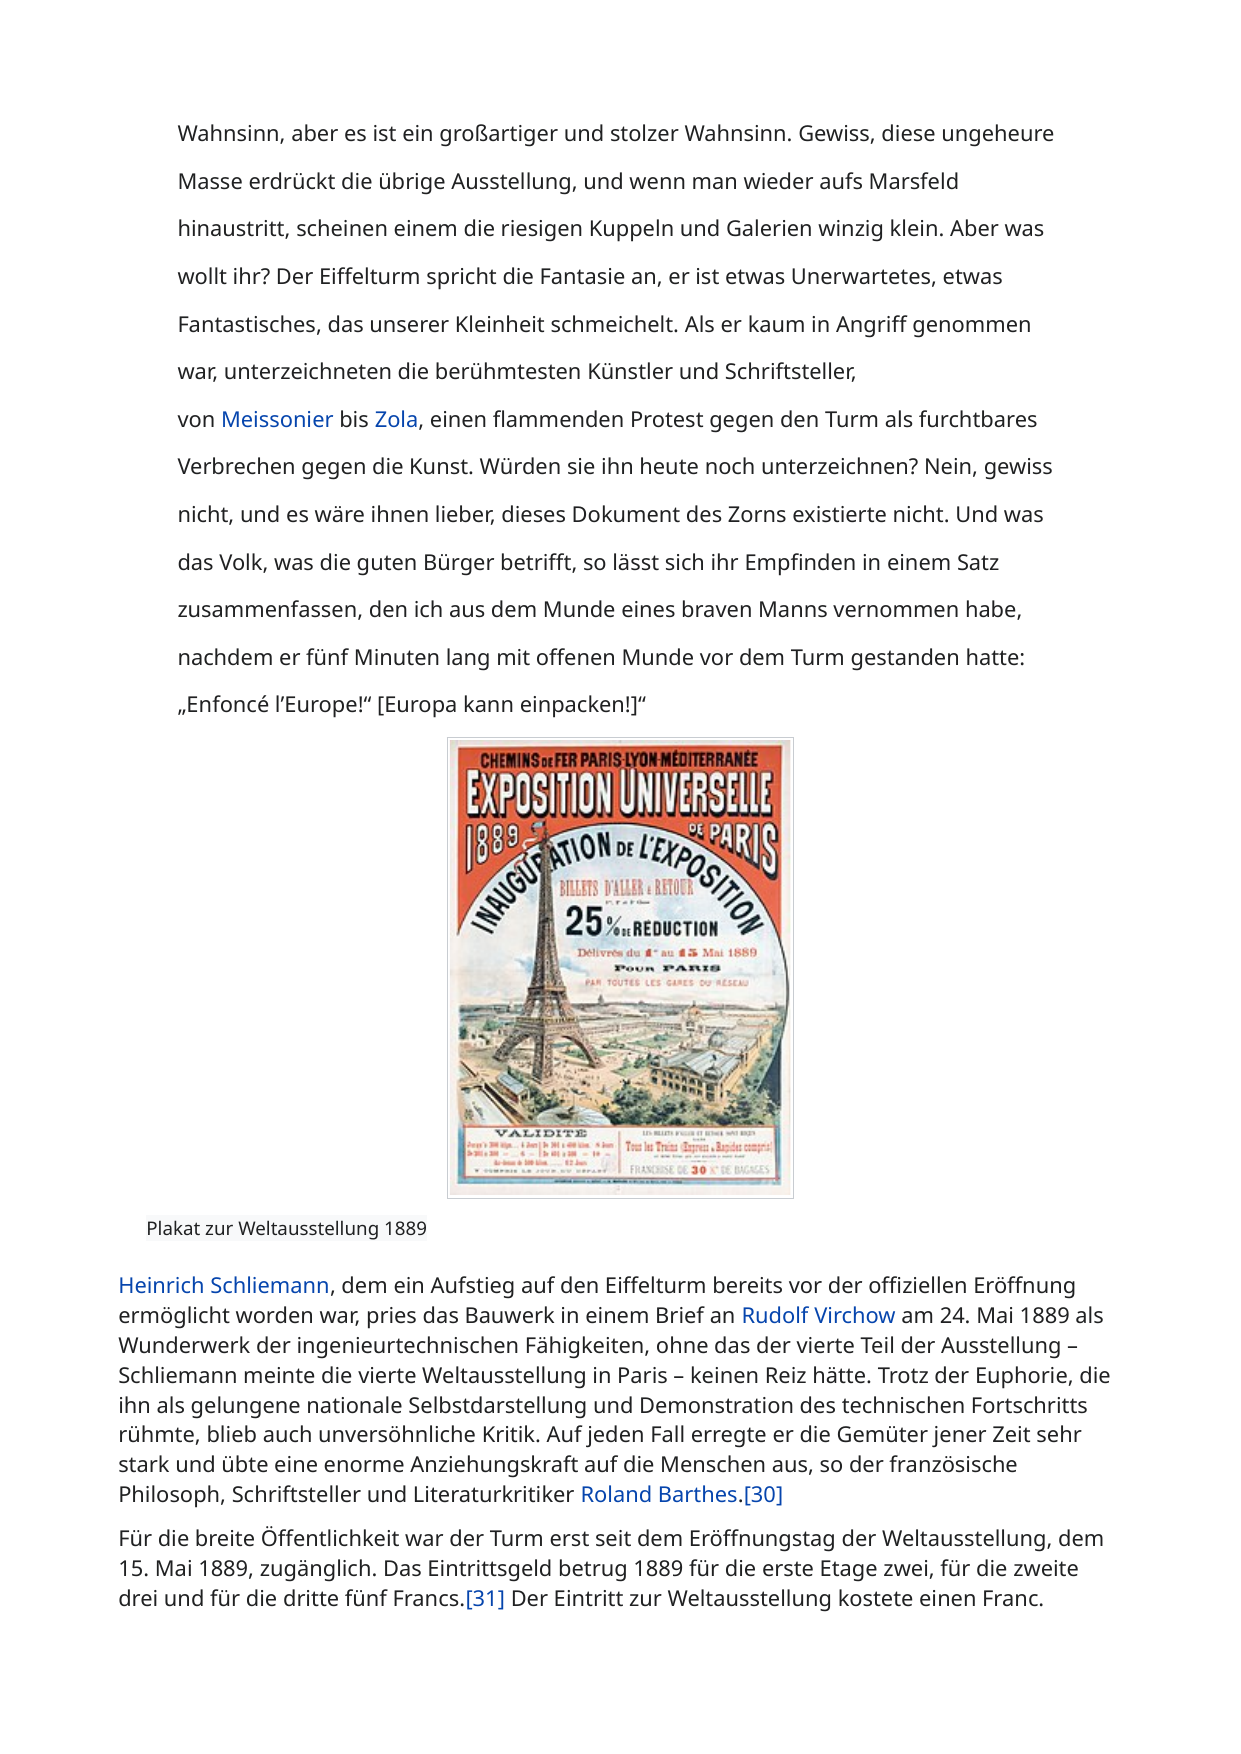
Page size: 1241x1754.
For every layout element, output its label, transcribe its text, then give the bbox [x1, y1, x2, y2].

text Plakat zur Weltausstellung 1889 [123, 1215, 1122, 1241]
picture [449, 740, 791, 1195]
text Wahnsinn, aber es ist ein großartiger und stolzer Wahnsinn. Gewiss, diese ungeheure Masse erdrückt die übrige Ausstellung, und wenn man wieder aufs Marsfeld hinaustritt, scheinen einem die riesigen Kuppeln und Galerien winzig klein. Aber was wollt ihr? Der Eiffelturm spricht die Fantasie an, er ist etwas Unerwartetes, etwas Fantastisches, das unserer Kleinheit schmeichelt. Als er kaum in Angriff genommen war, unterzeichneten die berühmtesten Künstler und Schriftsteller, von Meissonier bis Zola, einen flammenden Protest gegen den Turm als furchtbares Verbrechen gegen die Kunst. Würden sie ihn heute noch unterzeichnen? Nein, gewiss nicht, und es wäre ihnen lieber, dieses Dokument des Zorns existierte nicht. Und was das Volk, was die guten Bürger betrifft, so lässt sich ihr Empfinden in einem Satz zusammenfassen, den ich aus dem Munde eines braven Manns vernommen habe, nachdem er fünf Minuten lang mit offenen Munde vor dem Turm gestanden hatte: „Enfoncé l’Europe!“ [Europa kann einpacken!]“ [177, 118, 1063, 719]
text Für die breite Öffentlichkeit war der Turm erst seit dem Eröffnungstag der Weltausstellung, dem 15. Mai 1889, zugänglich. Das Eintrittsgeld betrug 1889 für die erste Etage zwei, für die zweite drei und für die dritte fünf Francs.[31] Der Eintritt zur Weltausstellung kostete einen Franc. [118, 1523, 1122, 1613]
text Heinrich Schliemann, dem ein Aufstieg auf den Eiffelturm bereits vor der offiziellen Eröffnung ermöglicht worden war, pries das Bauwerk in einem Brief an Rudolf Virchow am 24. Mai 1889 als Wunderwerk der ingenieurtechnischen Fähigkeiten, ohne das der vierte Teil der Ausstellung – Schliemann meinte die vierte Weltausstellung in Paris – keinen Reiz hätte. Trotz der Euphorie, die ihn als gelungene nationale Selbstdarstellung und Demonstration des technischen Fortschritts rühmte, blieb auch unversöhnliche Kritik. Auf jeden Fall erregte er die Gemüter jener Zeit sehr stark und übte eine enorme Anziehungskraft auf die Menschen aus, so der französische Philosoph, Schriftsteller und Literaturkritiker Roland Barthes.[30] [118, 1271, 1122, 1509]
